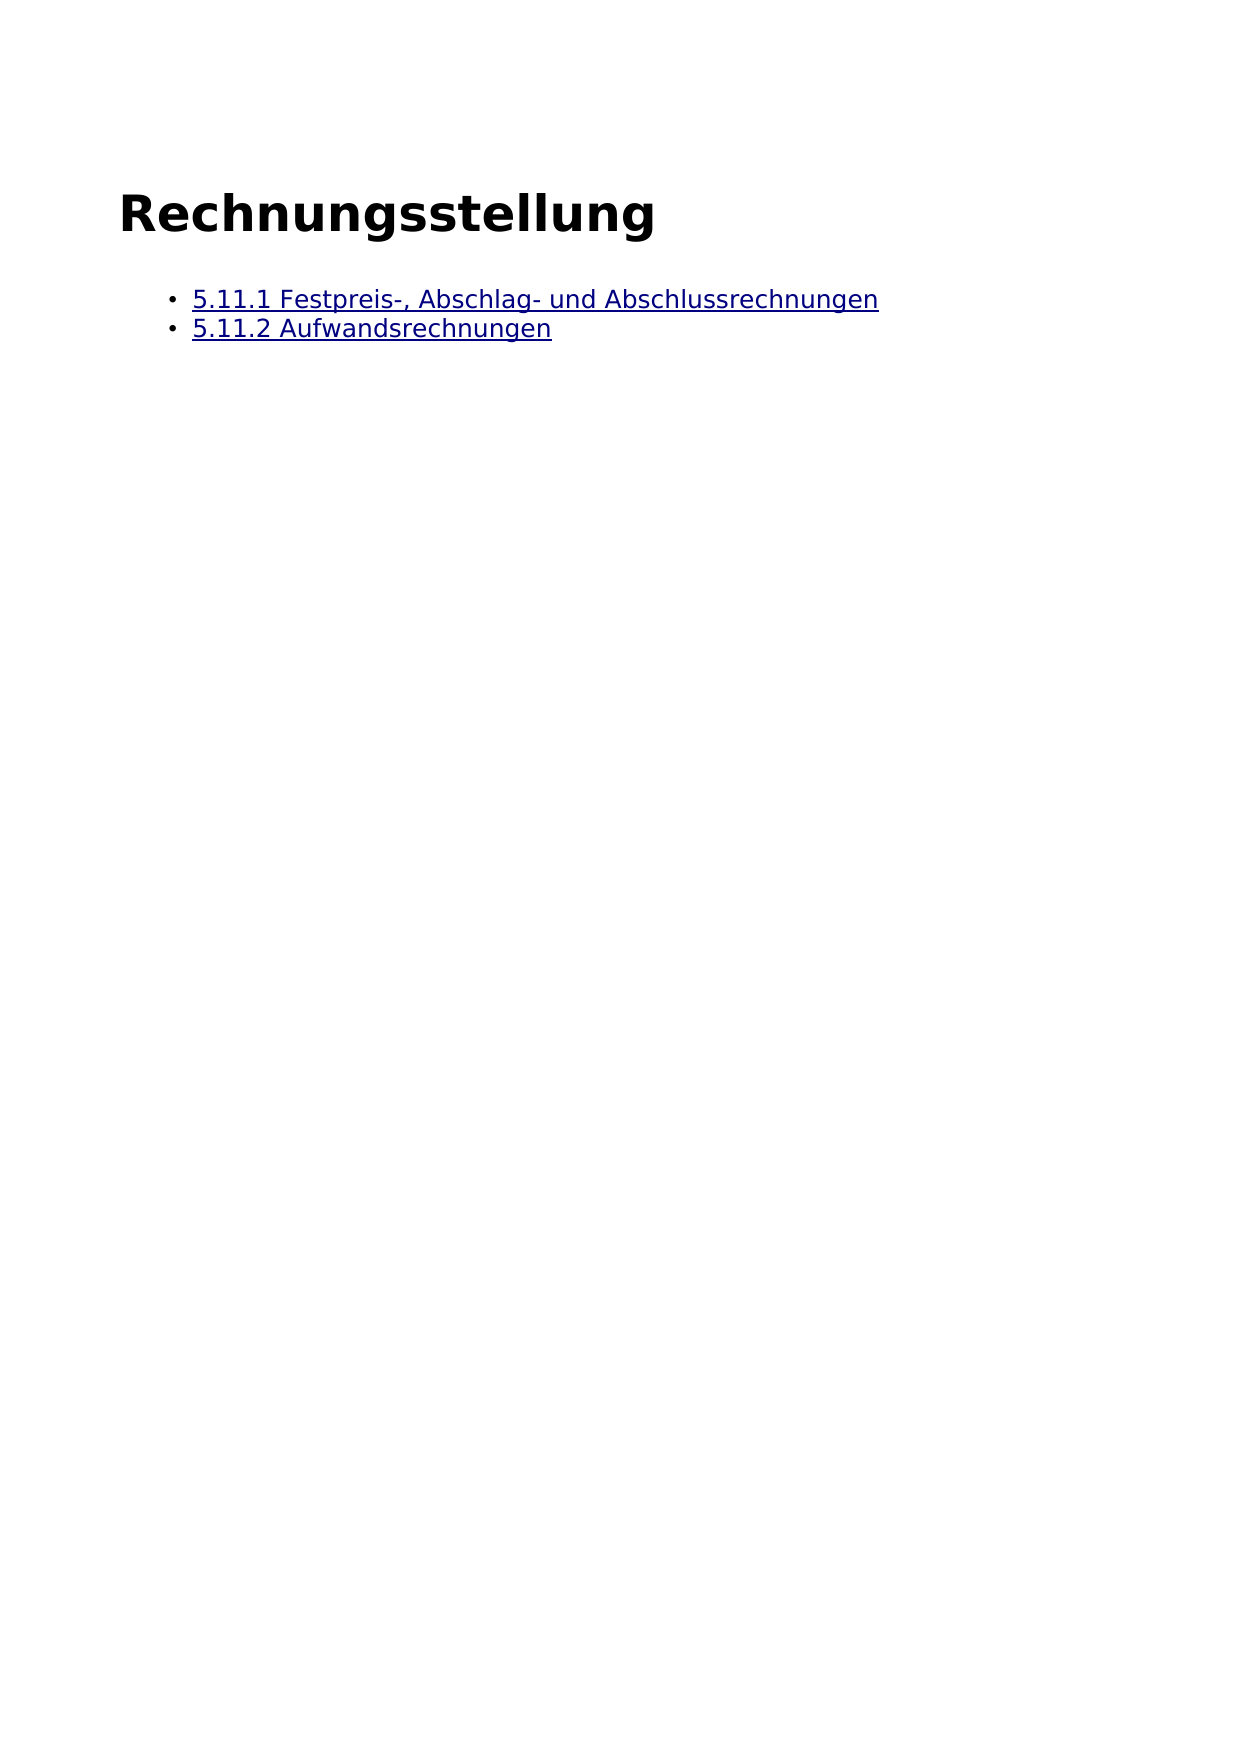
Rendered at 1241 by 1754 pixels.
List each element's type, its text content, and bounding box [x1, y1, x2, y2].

list 5.11.1 Festpreis-, Abschlag- und Abschlussrechnungen [177, 285, 1122, 314]
subtitle Rechnungsstellung [118, 185, 1122, 243]
list 5.11.2 Aufwandsrechnungen [177, 314, 1122, 343]
